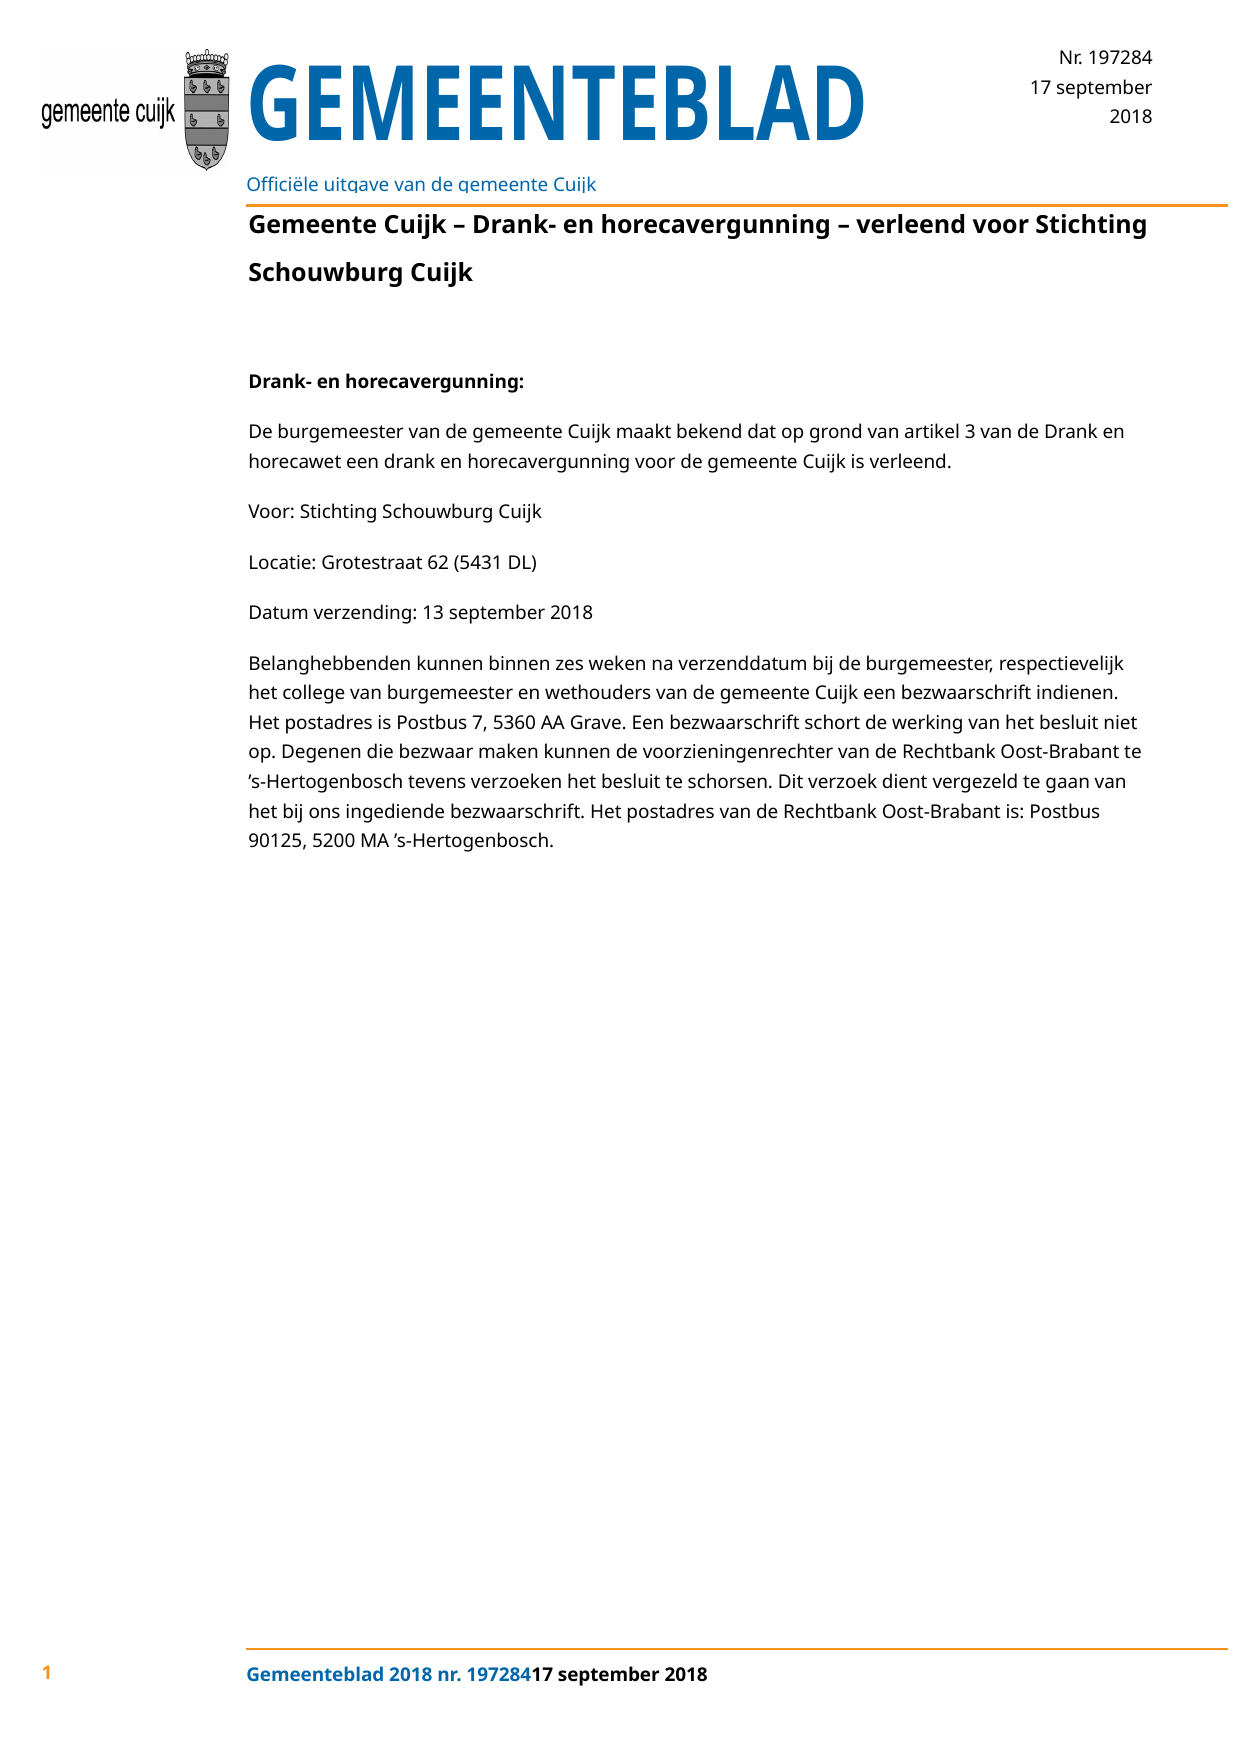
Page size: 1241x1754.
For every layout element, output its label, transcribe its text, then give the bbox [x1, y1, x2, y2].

text Belanghebbenden kunnen binnen zes weken na verzenddatum bij de burgemeester, respectievelijk het college van burgemeester en wethouders van de gemeente Cuijk een bezwaarschrift indienen. Het postadres is Postbus 7, 5360 AA Grave. Een bezwaarschrift schort de werking van het besluit niet op. Degenen die bezwaar maken kunnen de voorzieningenrechter van de Rechtbank Oost-Brabant te ’s-Hertogenbosch tevens verzoeken het besluit te schorsen. Dit verzoek dient vergezeld te gaan van het bij ons ingediende bezwaarschrift. Het postadres van de Rechtbank Oost-Brabant is: Postbus 90125, 5200 MA ’s-Hertogenbosch. [248, 650, 1152, 853]
text Drank- en horecavergunning: [248, 368, 1152, 394]
text De burgemeester van de gemeente Cuijk maakt bekend dat op grond van artikel 3 van de Drank en horecawet een drank en horecavergunning voor de gemeente Cuijk is verleend. [248, 419, 1152, 474]
text Voor: Stichting Schouwburg Cuijk [248, 499, 1152, 524]
picture [41, 47, 231, 172]
text Locatie: Grotestraat 62 (5431 DL) [248, 549, 1152, 575]
text Datum verzending: 13 september 2018 [248, 599, 1152, 625]
text Gemeente Cuijk – Drank- en horecavergunning – verleend voor Stichting Schouwburg Cuijk [248, 207, 1152, 288]
